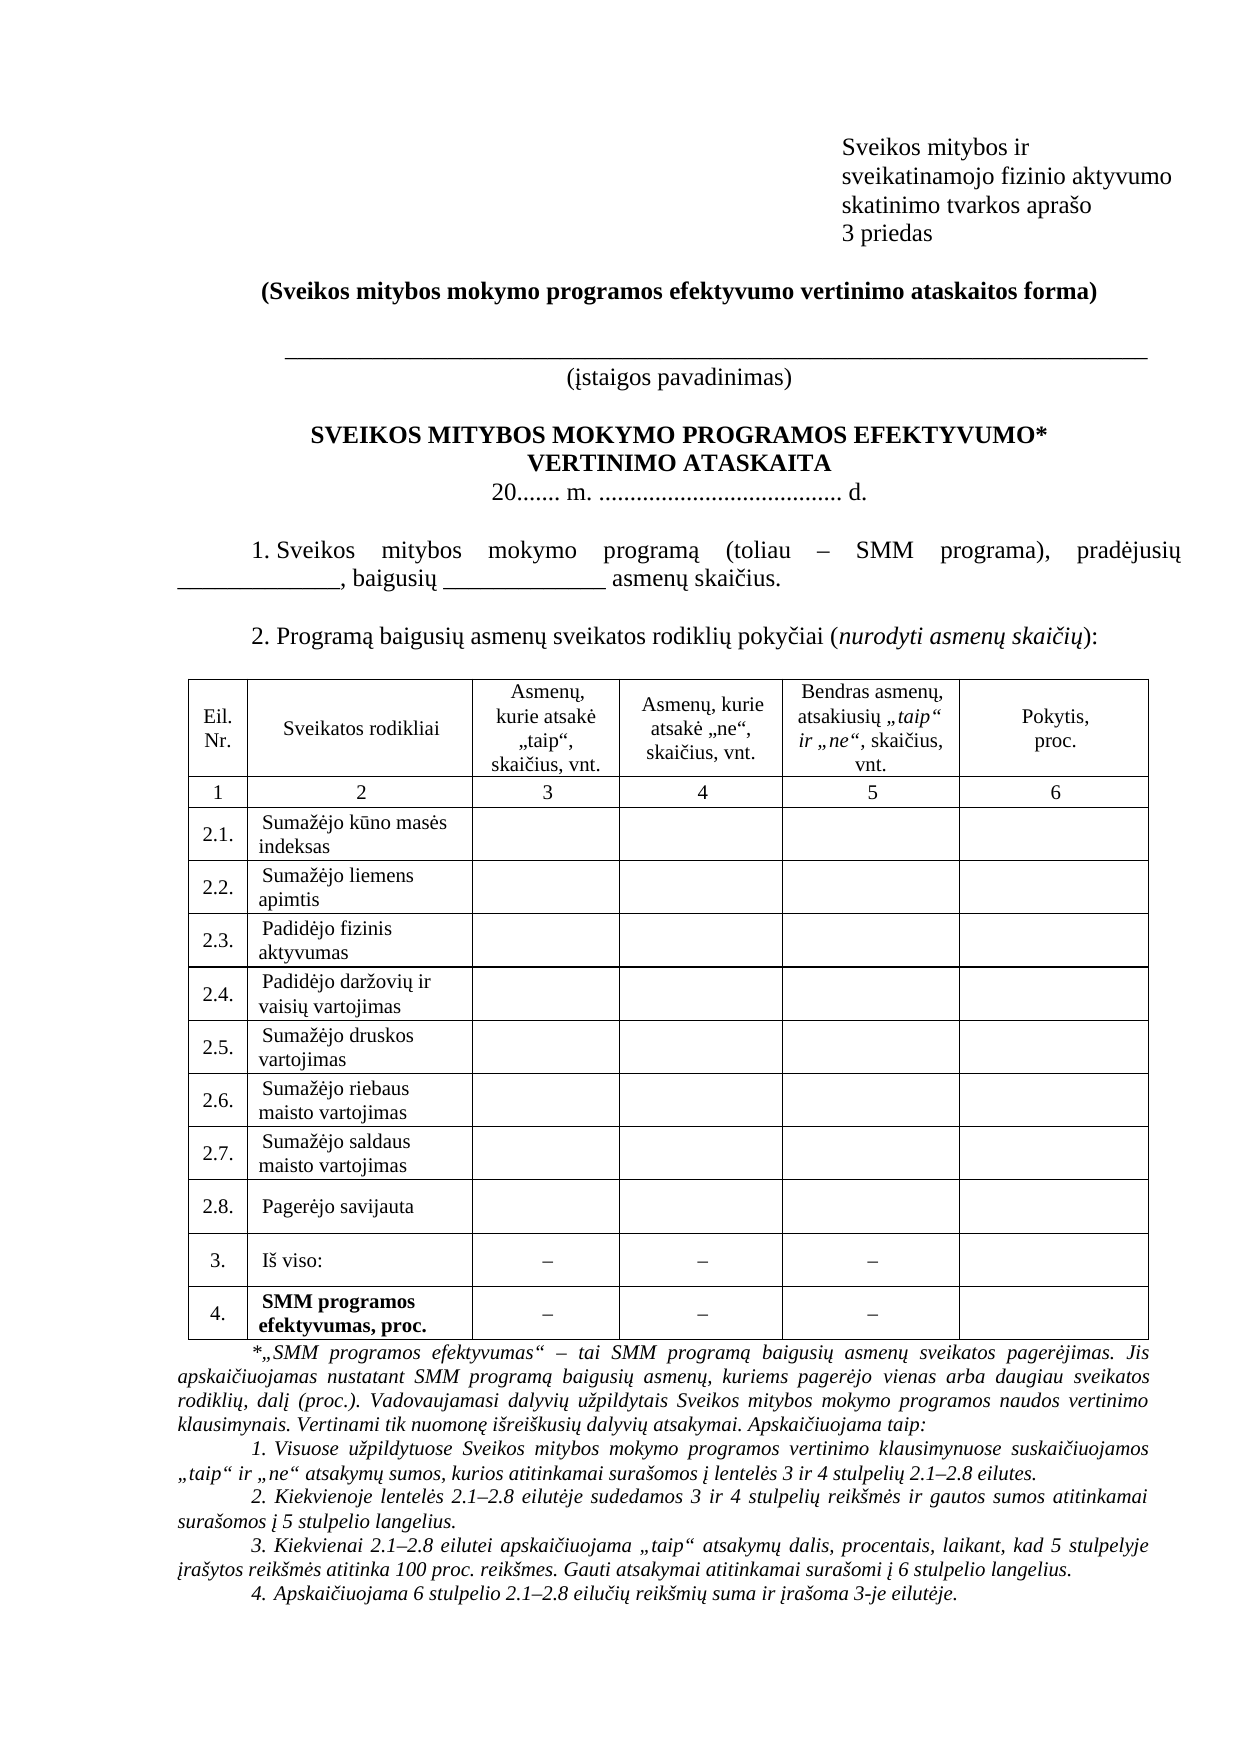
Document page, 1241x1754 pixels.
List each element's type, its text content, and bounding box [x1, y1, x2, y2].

table_cell [620, 861, 782, 913]
text *„SMM programos efektyvumas“ – tai SMM programą baigusių asmenų sveikatos pagerėjimas. Jis apskaičiuojamas nustatant SMM programą baigusių asmenų, kuriems pagerėjo vienas arba daugiau sveikatos rodiklių, dalį (proc.). Vadovaujamasi dalyvių užpildytais Sveikos mitybos mokymo programos naudos vertinimo klausimynais. Vertinami tik nuomonę išreiškusių dalyvių atsakymai. Apskaičiuojama taip: [177, 1340, 1152, 1436]
table_cell 5 [783, 777, 959, 807]
table_cell 1 [189, 777, 247, 807]
text 3 priedas [842, 218, 1181, 247]
table_cell Iš viso: [248, 1234, 472, 1286]
table_cell [960, 861, 1148, 913]
text 1. Sveikos mitybos mokymo programą (toliau – SMM programa), pradėjusių _____________, baigusių _____________ asmenų skaičius. [177, 535, 1181, 592]
table_cell [960, 914, 1148, 966]
text 3. Kiekvienai 2.1–2.8 eilutei apskaičiuojama „taip“ atsakymų dalis, procentais, laikant, kad 5 stulpelyje įrašytos reikšmės atitinka 100 proc. reikšmes. Gauti atsakymai atitinkamai surašomi į 6 stulpelio langelius. [177, 1533, 1152, 1581]
table_cell Sumažėjo druskos vartojimas [248, 1021, 472, 1073]
table_cell [960, 1180, 1148, 1233]
text (Sveikos mitybos mokymo programos efektyvumo vertinimo ataskaitos forma) [177, 276, 1181, 305]
table_cell 2.3. [189, 914, 247, 966]
table_cell [620, 1074, 782, 1126]
table_cell [473, 808, 619, 860]
table_cell [960, 808, 1148, 860]
text 2. Programą baigusių asmenų sveikatos rodiklių pokyčiai (nurodyti asmenų skaičių): [177, 621, 1181, 650]
table_header Pokytis, proc. [960, 680, 1148, 776]
table_cell [473, 1074, 619, 1126]
table_header Sveikatos rodikliai [248, 680, 472, 776]
table_cell [620, 914, 782, 966]
text _____________________________________________________________________ (įstaigos pavadinimas) [177, 333, 1181, 391]
table_cell Sumažėjo riebaus maisto vartojimas [248, 1074, 472, 1126]
table_cell 2 [248, 777, 472, 807]
table_cell [960, 1074, 1148, 1126]
table_cell Padidėjo fizinis aktyvumas [248, 914, 472, 966]
table_cell – [783, 1287, 959, 1339]
table_cell [783, 808, 959, 860]
table_cell [783, 914, 959, 966]
table_cell [620, 808, 782, 860]
table_cell [620, 1180, 782, 1233]
table_cell [473, 1127, 619, 1179]
table_cell [783, 1021, 959, 1073]
text VERTINIMO ATASKAITA [177, 448, 1181, 477]
table_cell [620, 968, 782, 1020]
table_cell Padidėjo daržovių ir vaisių vartojimas [248, 968, 472, 1020]
table_cell [783, 1074, 959, 1126]
table_cell [783, 968, 959, 1020]
table_cell 2.4. [189, 968, 247, 1020]
table_cell 3 [473, 777, 619, 807]
table_cell Pagerėjo savijauta [248, 1180, 472, 1233]
table_cell – [620, 1234, 782, 1286]
table_cell 2.6. [189, 1074, 247, 1126]
table_cell 3. [189, 1234, 247, 1286]
table_cell 2.5. [189, 1021, 247, 1073]
table_cell [783, 861, 959, 913]
table_cell Sumažėjo liemens apimtis [248, 861, 472, 913]
table_cell [473, 968, 619, 1020]
text 4. Apskaičiuojama 6 stulpelio 2.1–2.8 eilučių reikšmių suma ir įrašoma 3-je eilutėje. [177, 1581, 1152, 1605]
table_cell 4. [189, 1287, 247, 1339]
table_cell – [620, 1287, 782, 1339]
text Sveikos mitybos ir sveikatinamojo fizinio aktyvumo skatinimo tvarkos aprašo [842, 132, 1181, 218]
table_cell 2.1. [189, 808, 247, 860]
table_header Asmenų, kurie atsakė „taip“, skaičius, vnt. [473, 680, 619, 776]
table_cell 2.2. [189, 861, 247, 913]
table_cell [960, 1287, 1148, 1339]
table_cell 2.7. [189, 1127, 247, 1179]
table_cell 2.8. [189, 1180, 247, 1233]
table_cell 4 [620, 777, 782, 807]
text SVEIKOS MITYBOS MOKYMO PROGRAMOS EFEKTYVUMO* [177, 420, 1181, 448]
text 20....... m. ....................................... d. [177, 477, 1181, 506]
table_header Bendras asmenų, atsakiusių „taip“ ir „ne“, skaičius, vnt. [783, 680, 959, 776]
table_header Asmenų, kurie atsakė „ne“, skaičius, vnt. [620, 680, 782, 776]
table_cell Sumažėjo kūno masės indeksas [248, 808, 472, 860]
table_cell 6 [960, 777, 1148, 807]
table_cell [473, 914, 619, 966]
table_cell [960, 1234, 1148, 1286]
table_cell [473, 861, 619, 913]
table_cell [783, 1180, 959, 1233]
table_cell [783, 1127, 959, 1179]
table_cell SMM programos efektyvumas, proc. [248, 1287, 472, 1339]
table_cell [620, 1021, 782, 1073]
table_cell Sumažėjo saldaus maisto vartojimas [248, 1127, 472, 1179]
table_cell [960, 1127, 1148, 1179]
table_cell [620, 1127, 782, 1179]
table_cell – [783, 1234, 959, 1286]
text 2. Kiekvienoje lentelės 2.1–2.8 eilutėje sudedamos 3 ir 4 stulpelių reikšmės ir gautos sumos atitinkamai surašomos į 5 stulpelio langelius. [177, 1484, 1152, 1533]
table_cell – [473, 1234, 619, 1286]
table_header Eil. Nr. [189, 680, 247, 776]
table_cell – [473, 1287, 619, 1339]
table_cell [960, 1021, 1148, 1073]
table_cell [473, 1021, 619, 1073]
text 1. Visuose užpildytuose Sveikos mitybos mokymo programos vertinimo klausimynuose suskaičiuojamos „taip“ ir „ne“ atsakymų sumos, kurios atitinkamai surašomos į lentelės 3 ir 4 stulpelių 2.1–2.8 eilutes. [177, 1436, 1152, 1484]
table_cell [960, 968, 1148, 1020]
table_cell [473, 1180, 619, 1233]
